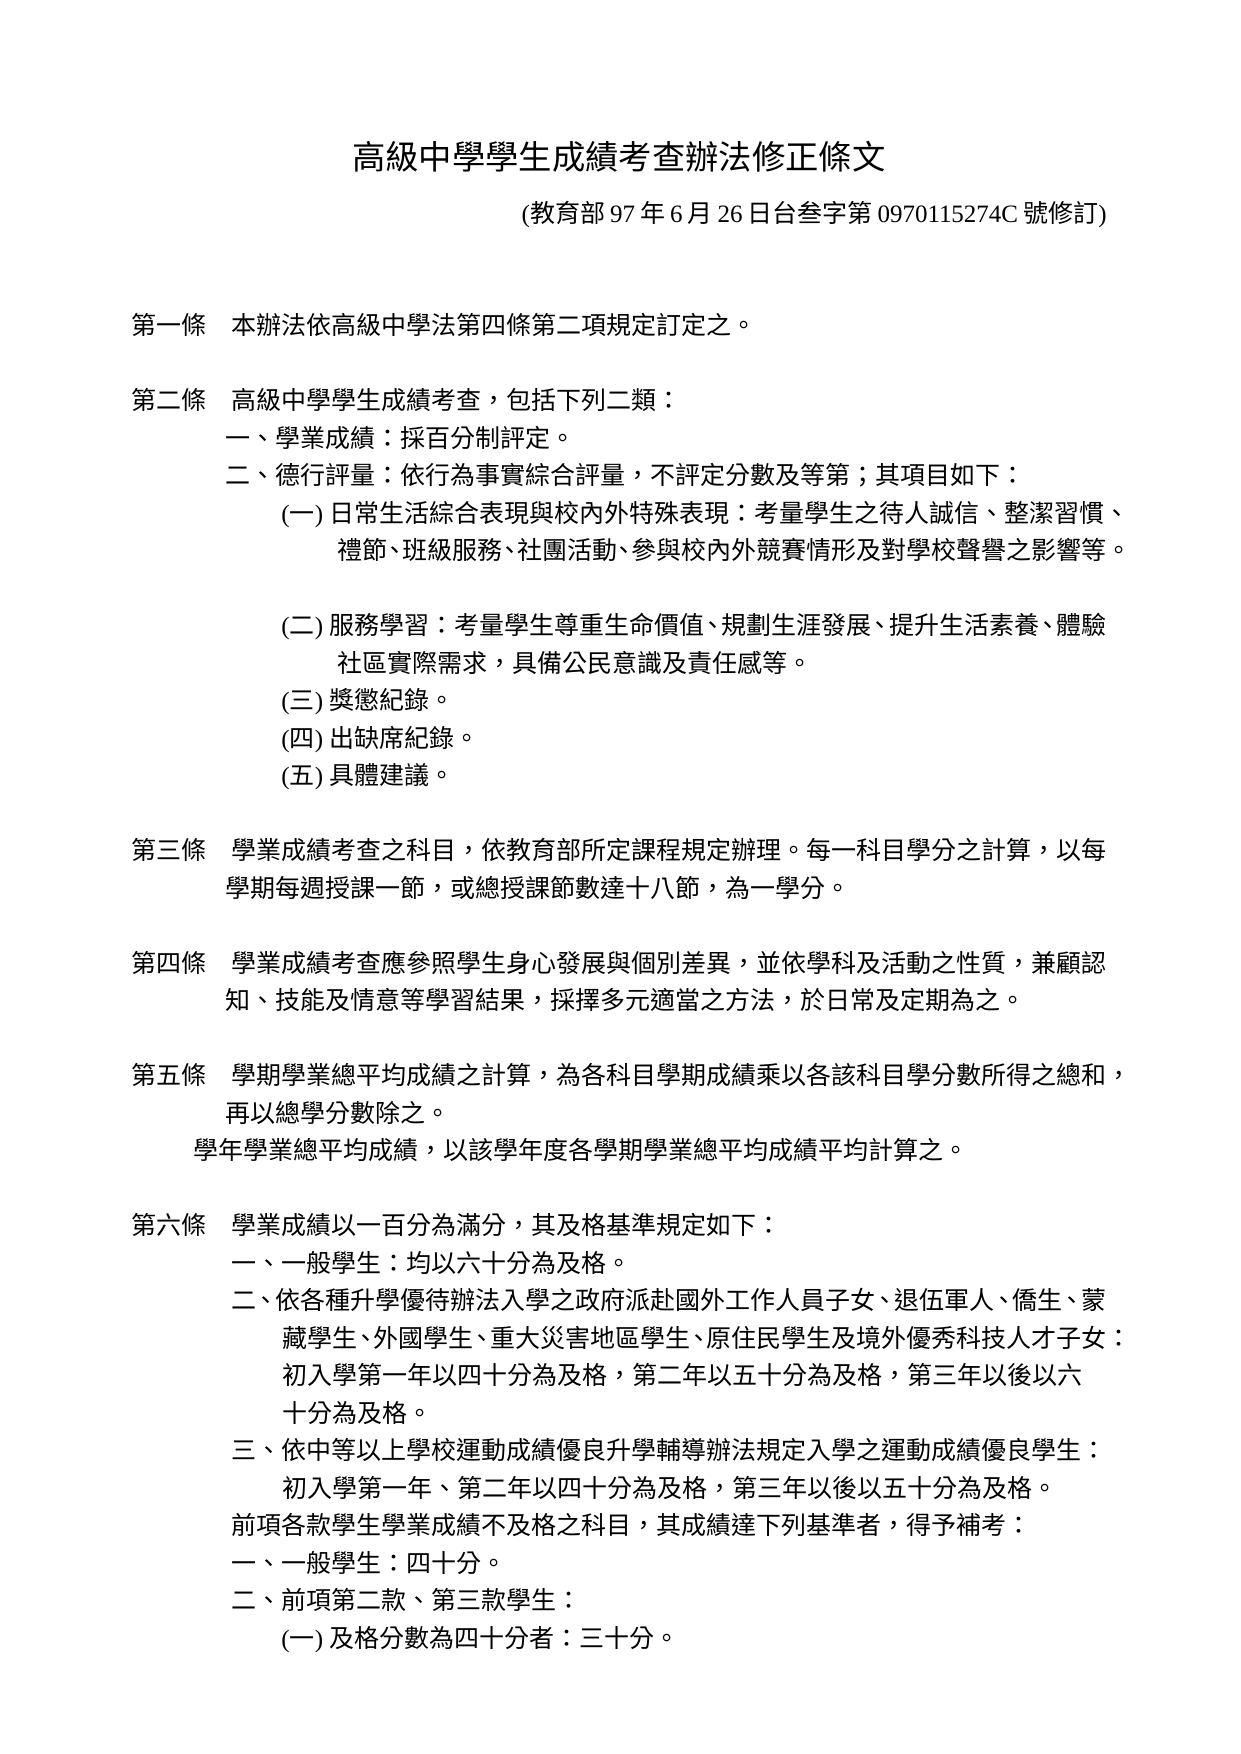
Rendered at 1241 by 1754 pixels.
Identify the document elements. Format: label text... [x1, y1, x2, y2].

text (三) 獎懲紀錄。 [281, 680, 1106, 718]
text 第五條 學期學業總平均成績之計算，為各科目學期成績乘以各該科目學分數所得之總和，再以總學分數除之。 [131, 1055, 1106, 1130]
text 第二條 高級中學學生成績考查，包括下列二類： [131, 380, 1106, 418]
text 二、依各種升學優待辦法入學之政府派赴國外工作人員子女、退伍軍人、僑生、蒙藏學生、外國學生、重大災害地區學生、原住民學生及境外優秀科技人才子女：初入學第一年以四十分為及格，第二年以五十分為及格，第三年以後以六十分為及格。 [231, 1280, 1106, 1430]
text (五) 具體建議。 [281, 755, 1106, 793]
text (教育部97年6月26日台叁字第0970115274C號修訂) [131, 193, 1106, 230]
text 一、一般學生：四十分。 [131, 1543, 1106, 1580]
text (一) 及格分數為四十分者：三十分。 [131, 1618, 1106, 1655]
text 二、前項第二款、第三款學生： [131, 1580, 1106, 1618]
text (四) 出缺席紀錄。 [281, 718, 1106, 755]
text 第六條 學業成績以一百分為滿分，其及格基準規定如下： [131, 1205, 1106, 1243]
text 一、一般學生：均以六十分為及格。 [231, 1243, 1106, 1280]
text 二、德行評量：依行為事實綜合評量，不評定分數及等第；其項目如下： [131, 455, 1106, 493]
text 三、依中等以上學校運動成績優良升學輔導辦法規定入學之運動成績優良學生：初入學第一年、第二年以四十分為及格，第三年以後以五十分為及格。 [231, 1430, 1106, 1505]
text (二) 服務學習：考量學生尊重生命價值、規劃生涯發展、提升生活素養、體驗社區實際需求，具備公民意識及責任感等。 [281, 605, 1106, 680]
text 一、學業成績：採百分制評定。 [131, 418, 1106, 455]
text (一) 日常生活綜合表現與校內外特殊表現：考量學生之待人誠信、整潔習慣、禮節、班級服務、社團活動、參與校內外競賽情形及對學校聲譽之影響等。 [281, 493, 1106, 605]
text 第一條 本辦法依高級中學法第四條第二項規定訂定之。 [131, 305, 1106, 343]
text 高級中學學生成績考查辦法修正條文 [131, 118, 1106, 193]
text 第四條 學業成績考查應參照學生身心發展與個別差異，並依學科及活動之性質，兼顧認知、技能及情意等學習結果，採擇多元適當之方法，於日常及定期為之。 [131, 943, 1106, 1018]
text 前項各款學生學業成績不及格之科目，其成績達下列基準者，得予補考： [131, 1505, 1106, 1543]
text 學年學業總平均成績，以該學年度各學期學業總平均成績平均計算之。 [131, 1130, 1106, 1168]
text 第三條 學業成績考查之科目，依教育部所定課程規定辦理。每一科目學分之計算，以每學期每週授課一節，或總授課節數達十八節，為一學分。 [131, 830, 1106, 905]
